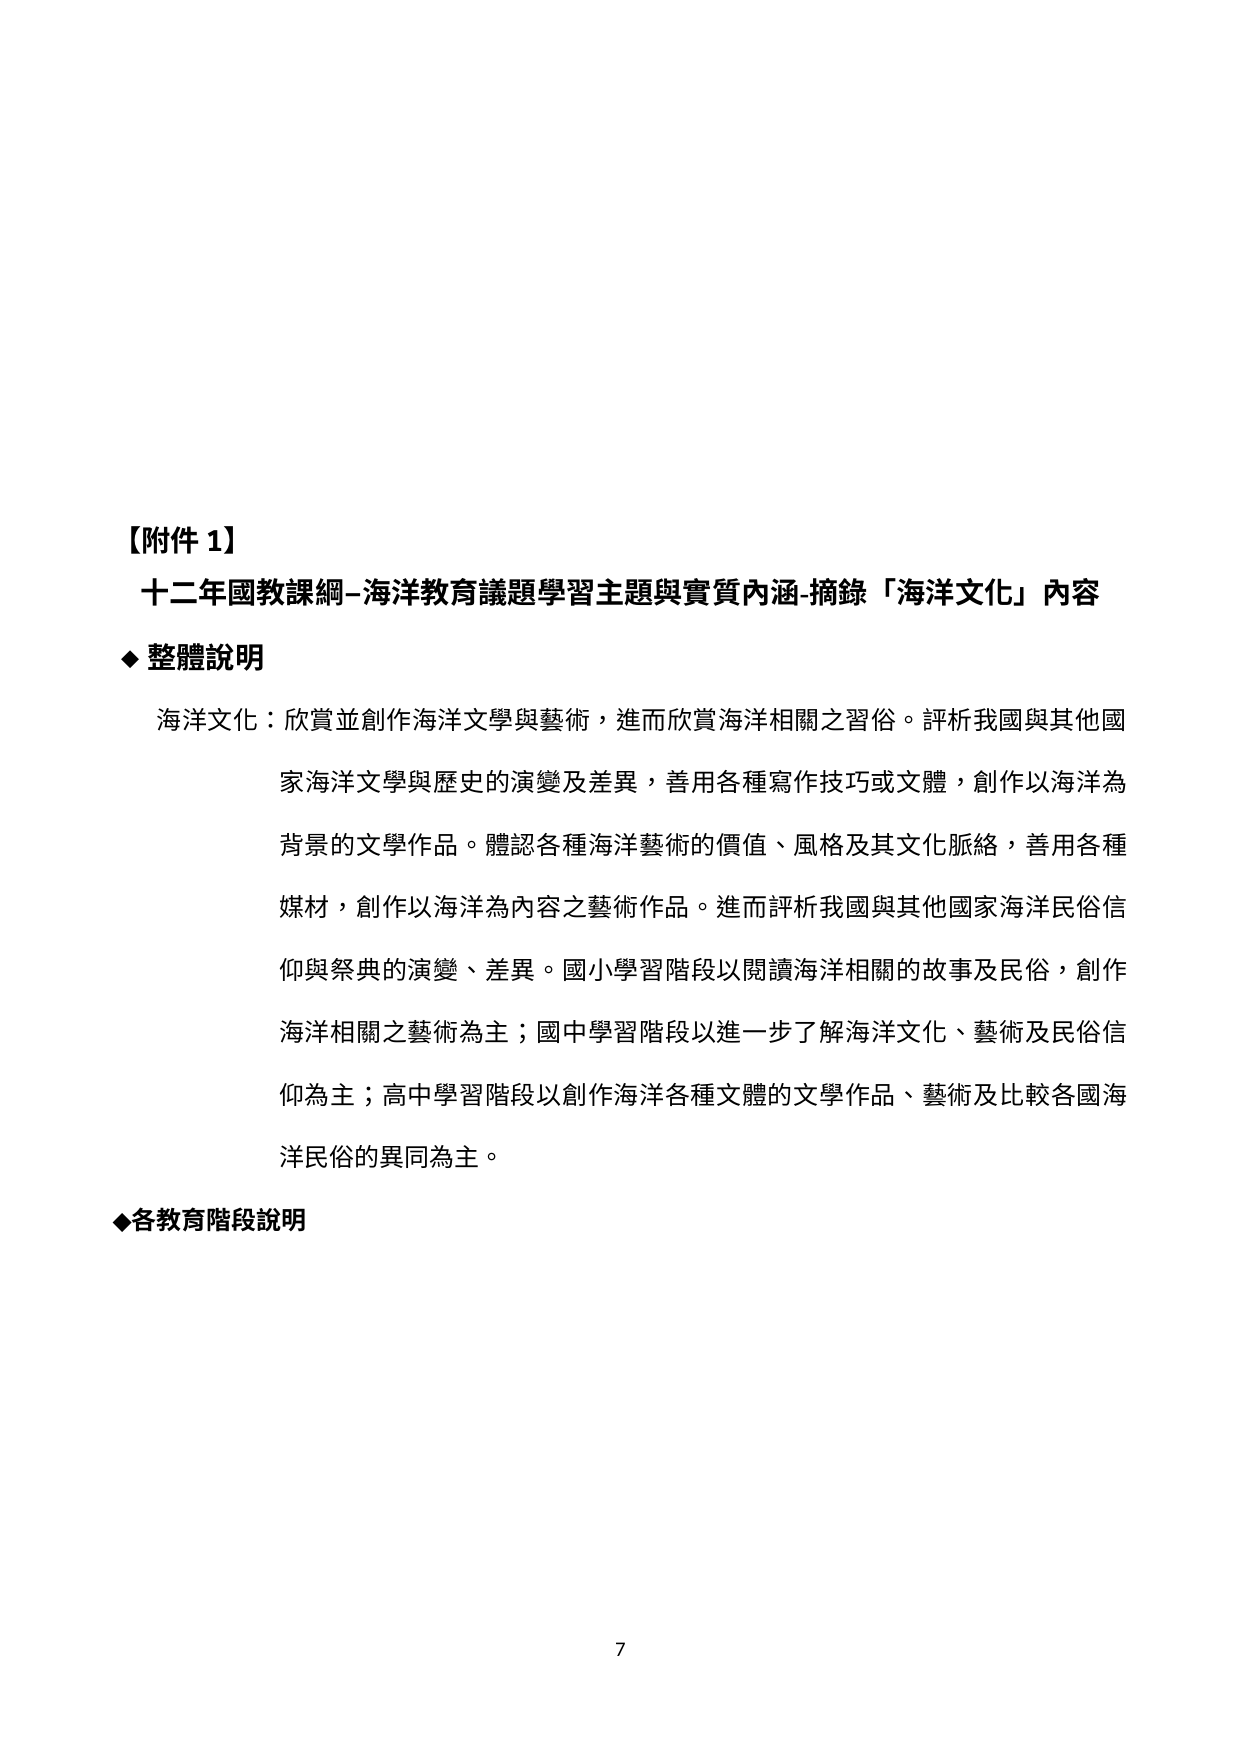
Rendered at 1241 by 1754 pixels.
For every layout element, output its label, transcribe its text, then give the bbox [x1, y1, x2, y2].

text 十二年國教課綱-海洋教育議題學習主題與實質內涵-摘錄「海洋文化」內容 [112, 560, 1128, 614]
text 海洋文化：欣賞並創作海洋文學與藝術，進而欣賞海洋相關之習俗。評析我國與其他國家海洋文學與歷史的演變及差異，善用各種寫作技巧或文體，創作以海洋為背景的文學作品。體認各種海洋藝術的價值、風格及其文化脈絡，善用各種媒材，創作以海洋為內容之藝術作品。進而評析我國與其他國家海洋民俗信仰與祭典的演變、差異。國小學習階段以閱讀海洋相關的故事及民俗，創作海洋相關之藝術為主；國中學習階段以進一步了解海洋文化、藝術及民俗信仰為主；高中學習階段以創作海洋各種文體的文學作品、藝術及比較各國海洋民俗的異同為主。 [157, 677, 1128, 1177]
text ◆整體說明 [112, 614, 1128, 677]
text ◆各教育階段說明 [112, 1177, 1128, 1239]
text 【附件1】 [112, 518, 1128, 560]
